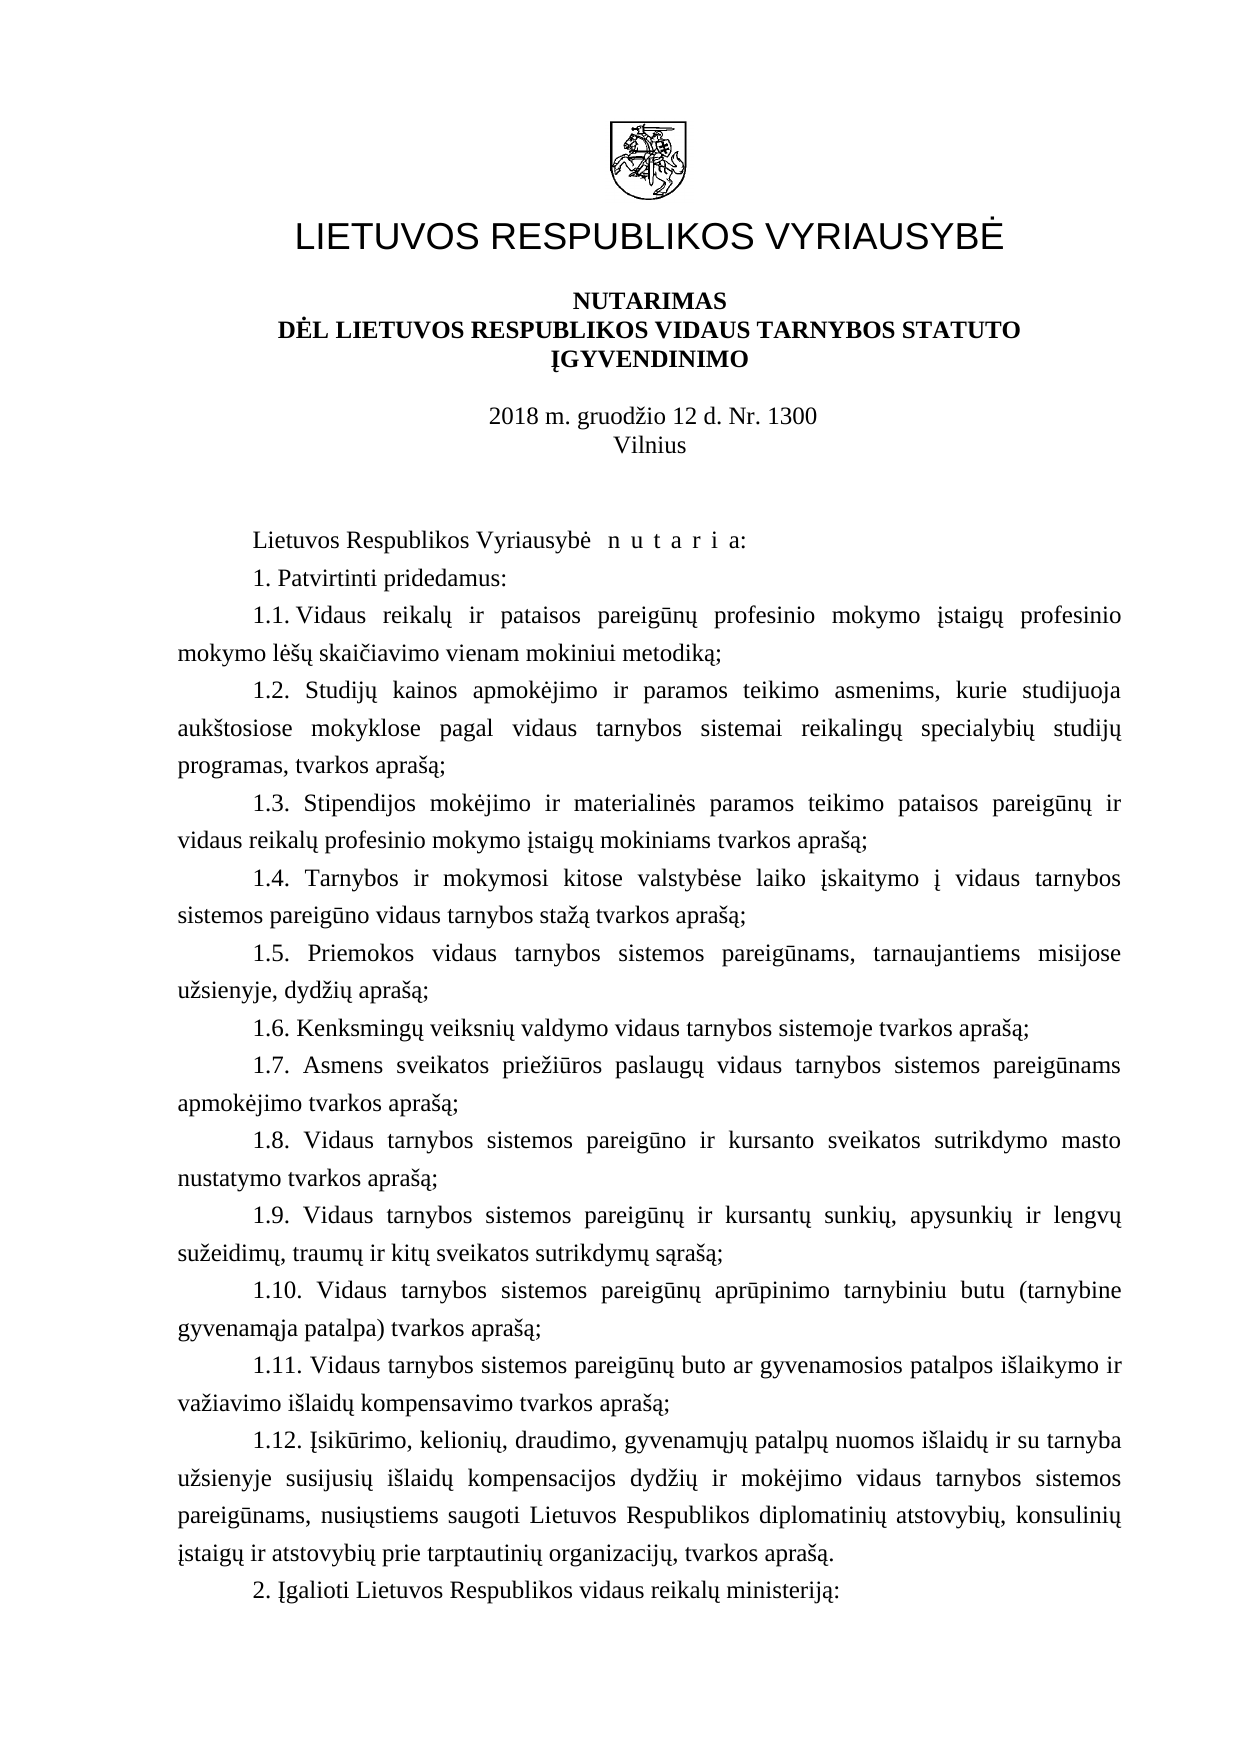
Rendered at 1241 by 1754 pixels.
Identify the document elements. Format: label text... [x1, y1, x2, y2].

text 2018 m. gruodžio 12 d. Nr. 1300 [177, 401, 1122, 430]
text 1.8. Vidaus tarnybos sistemos pareigūno ir kursanto sveikatos sutrikdymo masto nustatymo tvarkos aprašą; [177, 1116, 1122, 1191]
text 1.3. Stipendijos mokėjimo ir materialinės paramos teikimo pataisos pareigūnų ir vidaus reikalų profesinio mokymo įstaigų mokiniams tvarkos aprašą; [177, 779, 1122, 854]
text DĖL LIETUVOS RESPUBLIKOS VIDAUS TARNYBOS STATUTO ĮGYVENDINIMO [177, 315, 1122, 373]
text Lietuvos Respublikos Vyriausybė [177, 214, 1122, 258]
text nutarimas [177, 286, 1122, 315]
text 1.12. Įsikūrimo, kelionių, draudimo, gyvenamųjų patalpų nuomos išlaidų ir su tarnyba užsienyje susijusių išlaidų kompensacijos dydžių ir mokėjimo vidaus tarnybos sistemos pareigūnams, nusiųstiems saugoti Lietuvos Respublikos diplomatinių atstovybių, konsulinių įstaigų ir atstovybių prie tarptautinių organizacijų, tvarkos aprašą. [177, 1416, 1122, 1566]
text 1.4. Tarnybos ir mokymosi kitose valstybėse laiko įskaitymo į vidaus tarnybos sistemos pareigūno vidaus tarnybos stažą tvarkos aprašą; [177, 854, 1122, 929]
text 1.7. Asmens sveikatos priežiūros paslaugų vidaus tarnybos sistemos pareigūnams apmokėjimo tvarkos aprašą; [177, 1041, 1122, 1116]
text 1. Patvirtinti pridedamus: [177, 554, 1122, 591]
text 2. Įgalioti Lietuvos Respublikos vidaus reikalų ministeriją: [177, 1566, 1122, 1604]
text 1.2. Studijų kainos apmokėjimo ir paramos teikimo asmenims, kurie studijuoja aukštosiose mokyklose pagal vidaus tarnybos sistemai reikalingų specialybių studijų programas, tvarkos aprašą; [177, 666, 1122, 779]
text 1.9. Vidaus tarnybos sistemos pareigūnų ir kursantų sunkių, apysunkių ir lengvų sužeidimų, traumų ir kitų sveikatos sutrikdymų sąrašą; [177, 1191, 1122, 1266]
text 1.6. Kenksmingų veiksnių valdymo vidaus tarnybos sistemoje tvarkos aprašą; [177, 1004, 1122, 1041]
text Lietuvos Respublikos Vyriausybė nutaria: [177, 516, 1122, 554]
text 1.11. Vidaus tarnybos sistemos pareigūnų buto ar gyvenamosios patalpos išlaikymo ir važiavimo išlaidų kompensavimo tvarkos aprašą; [177, 1341, 1122, 1416]
text 1.10. Vidaus tarnybos sistemos pareigūnų aprūpinimo tarnybiniu butu (tarnybine gyvenamąja patalpa) tvarkos aprašą; [177, 1266, 1122, 1341]
text 1.1. Vidaus reikalų ir pataisos pareigūnų profesinio mokymo įstaigų profesinio mokymo lėšų skaičiavimo vienam mokiniui metodiką; [177, 591, 1122, 666]
text Vilnius [177, 430, 1122, 459]
text 1.5. Priemokos vidaus tarnybos sistemos pareigūnams, tarnaujantiems misijose užsienyje, dydžių aprašą; [177, 929, 1122, 1004]
